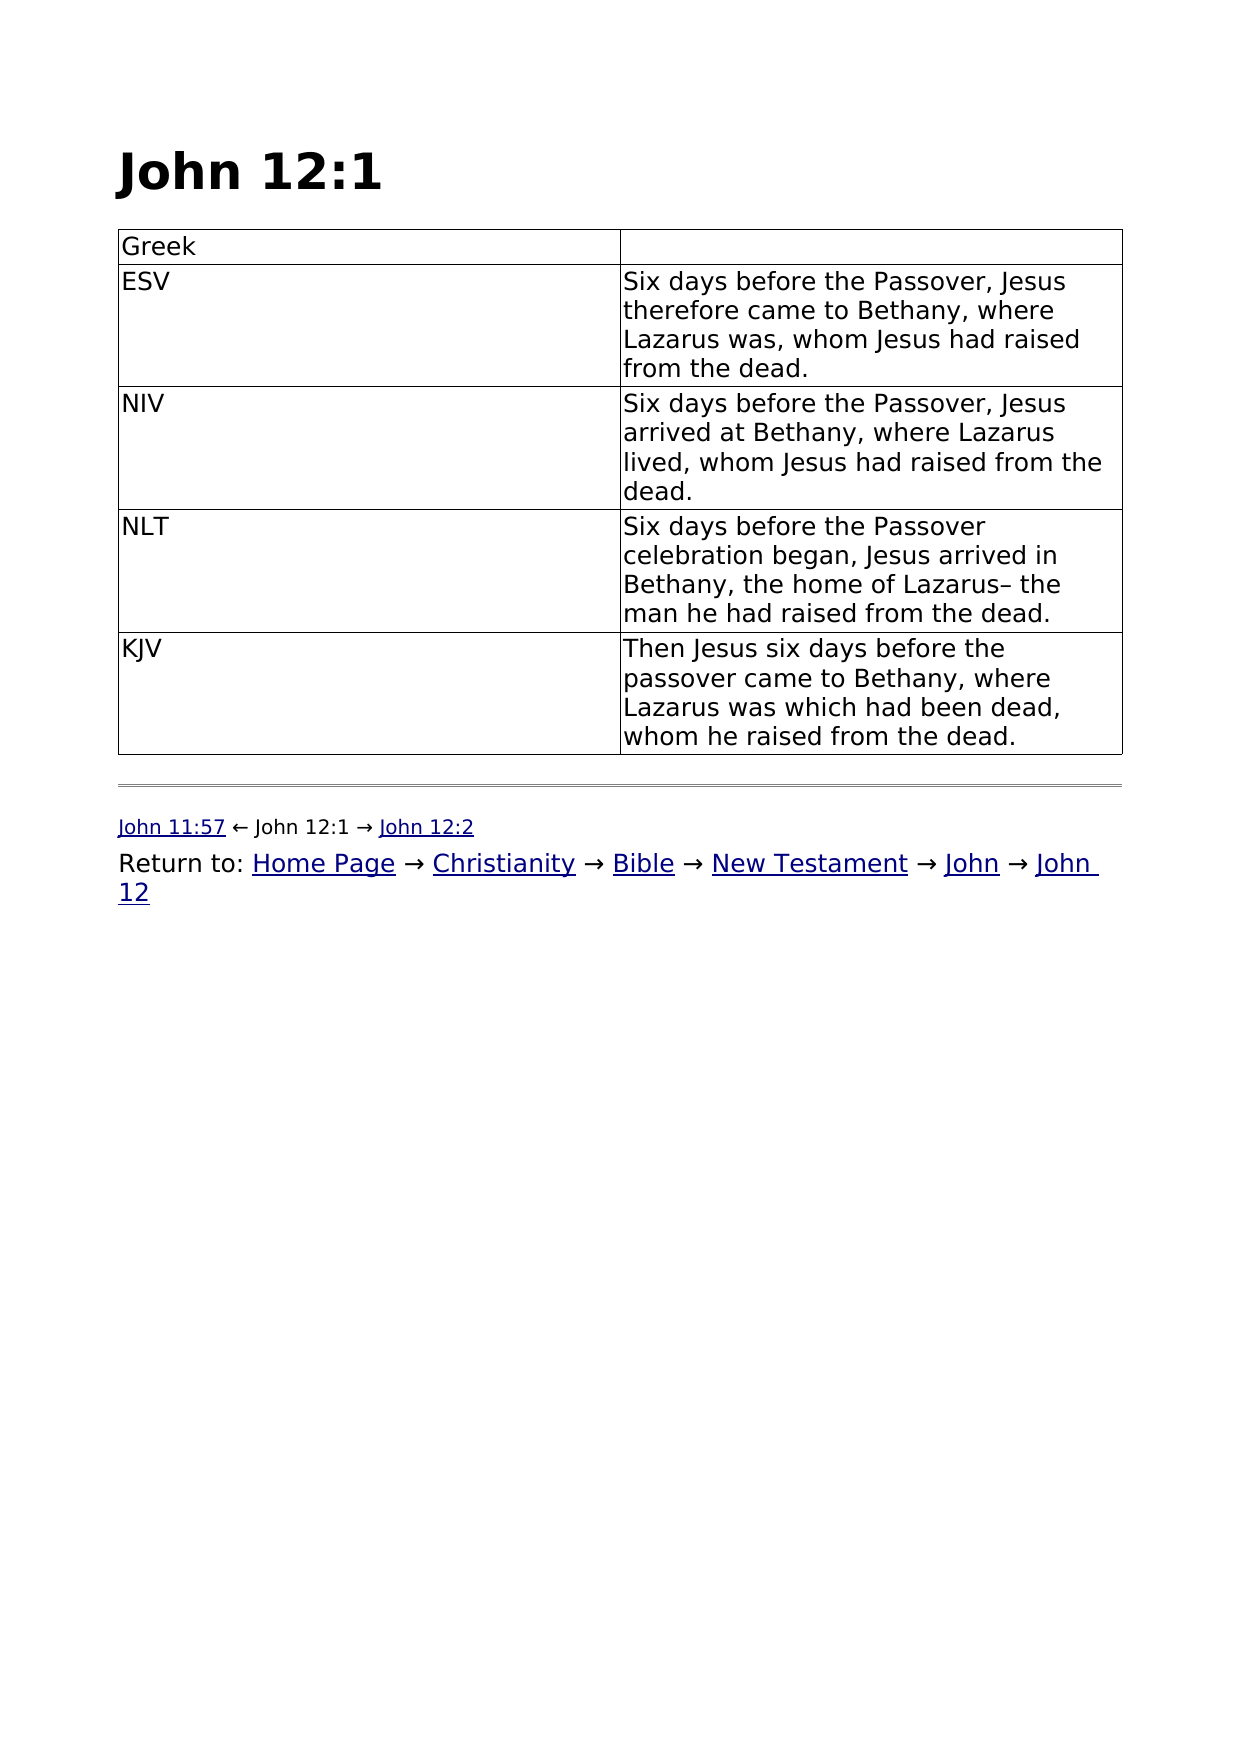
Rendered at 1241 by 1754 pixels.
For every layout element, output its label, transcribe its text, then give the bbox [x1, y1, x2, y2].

table_header Greek [119, 230, 620, 264]
table_cell NIV [119, 387, 620, 509]
table_cell Six days before the Passover, Jesus arrived at Bethany, where Lazarus lived, whom Jesus had raised from the dead. [621, 387, 1122, 509]
table_cell Six days before the Passover, Jesus therefore came to Bethany, where Lazarus was, whom Jesus had raised from the dead. [621, 265, 1122, 386]
table_cell Then Jesus six days before the passover came to Bethany, where Lazarus was which had been dead, whom he raised from the dead. [621, 633, 1122, 754]
subtitle John 12:1 [118, 143, 1122, 201]
text John 11:57 ← John 12:1 → John 12:2 [118, 815, 1122, 849]
table_cell KJV [119, 633, 620, 754]
table_header [621, 230, 1122, 264]
table_cell Six days before the Passover celebration began, Jesus arrived in Bethany, the home of Lazarus– the man he had raised from the dead. [621, 510, 1122, 632]
text Return to: Home Page → Christianity → Bible → New Testament → John → John 12 [118, 849, 1122, 908]
table_cell NLT [119, 510, 620, 632]
table_cell ESV [119, 265, 620, 386]
